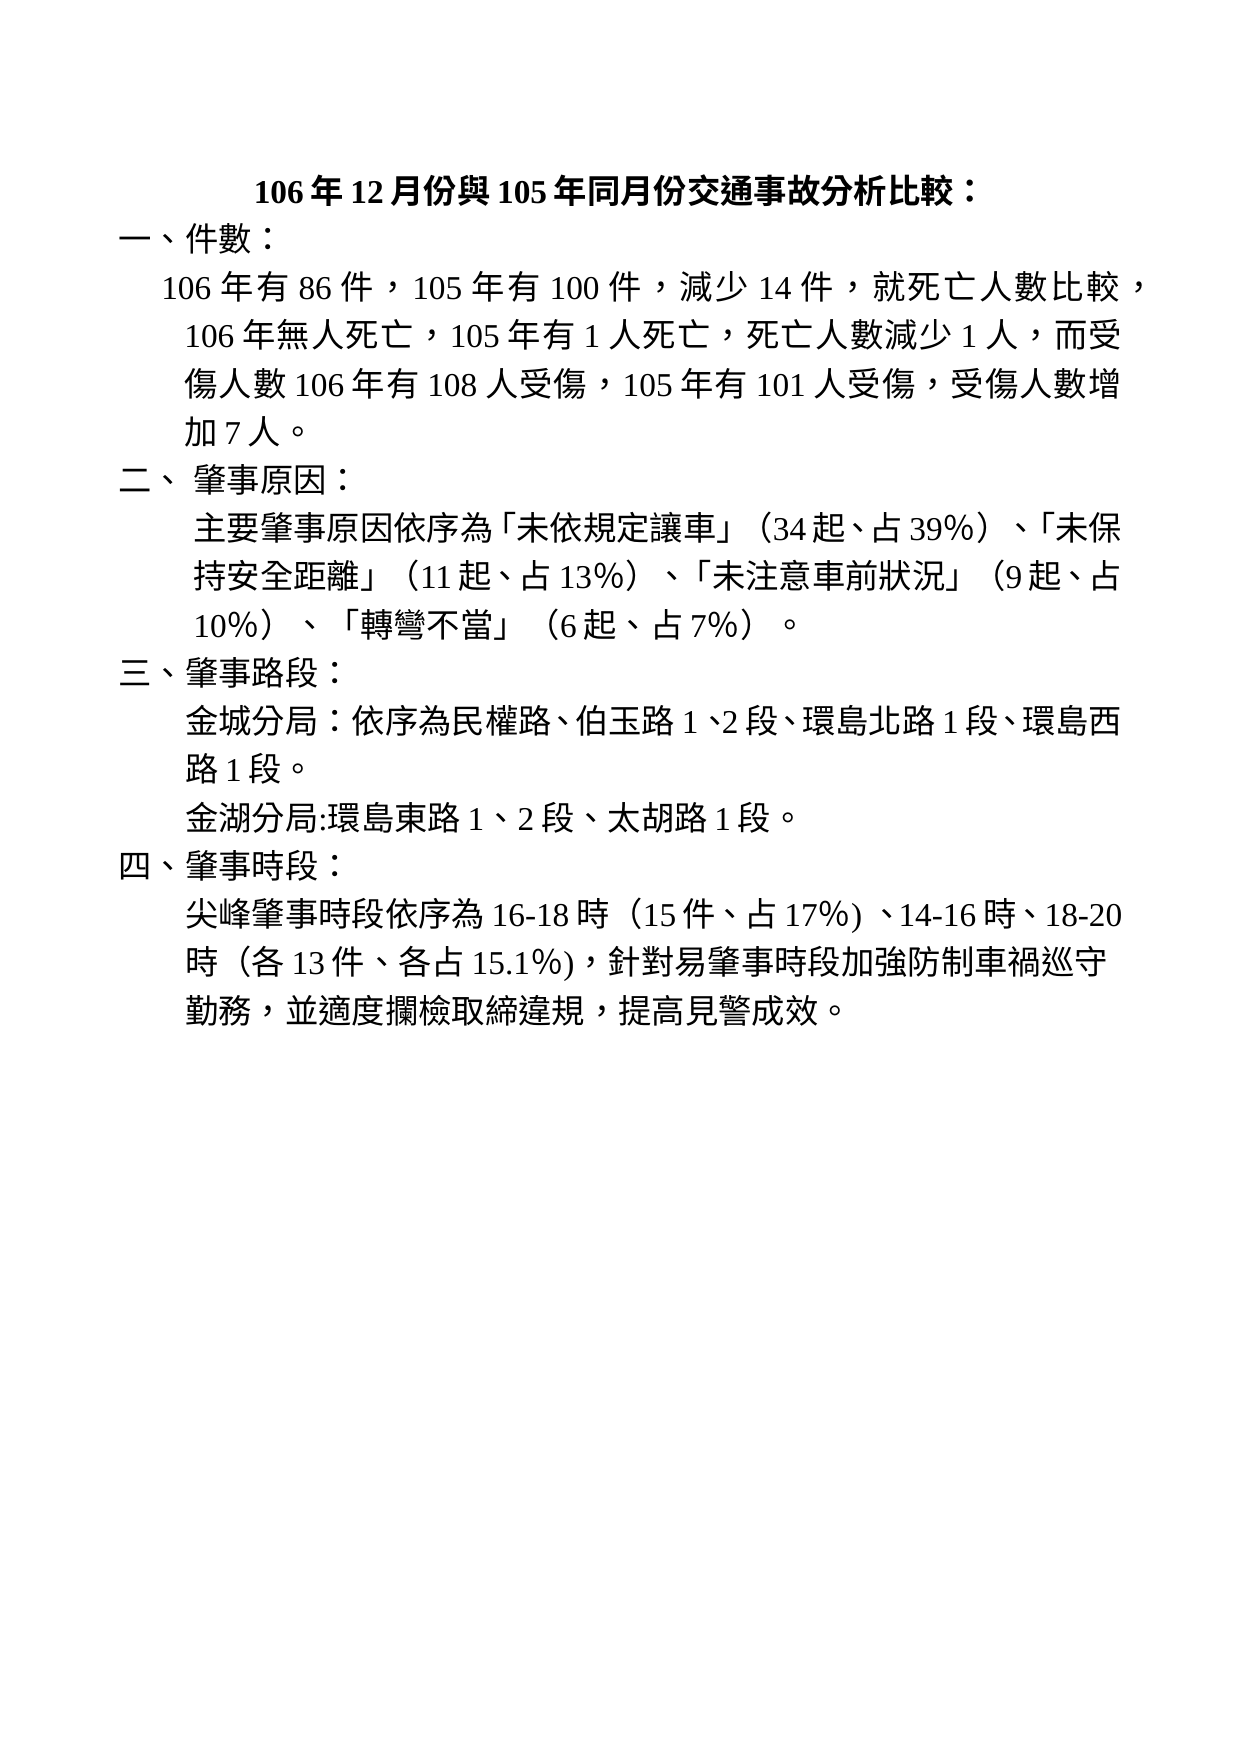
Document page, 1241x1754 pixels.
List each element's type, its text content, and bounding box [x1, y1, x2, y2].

text 106年有86件，105年有100件，減少14件，就死亡人數比較，106年無人死亡，105年有1人死亡，死亡人數減少1人，而受傷人數106年有108人受傷，105年有101人受傷，受傷人數增加7人。 [118, 261, 1122, 454]
text 主要肇事原因依序為「未依規定讓車」（34起、占39％）、「未保持安全距離」（11起、占13％）、「未注意車前狀況」（9起、占10％）、「轉彎不當」（6起、占7％）。 [193, 502, 1122, 647]
text 四、肇事時段： [118, 840, 1122, 888]
text 金城分局：依序為民權路、伯玉路1、2段、環島北路1段、環島西路1段。 [185, 695, 1122, 791]
text 尖峰肇事時段依序為16-18時（15件、占17％) 、14-16時、18-20時（各13件、各占15.1％)，針對易肇事時段加強防制車禍巡守勤務，並適度攔檢取締違規，提高見警成效。 [185, 888, 1122, 1033]
list 肇事原因： [118, 454, 1122, 502]
text 金湖分局:環島東路1、2段、太胡路1段。 [185, 791, 1122, 840]
text 一、件數： [118, 213, 1122, 261]
text 三、肇事路段： [118, 647, 1122, 695]
text 106年12月份與105年同月份交通事故分析比較： [118, 164, 1122, 213]
